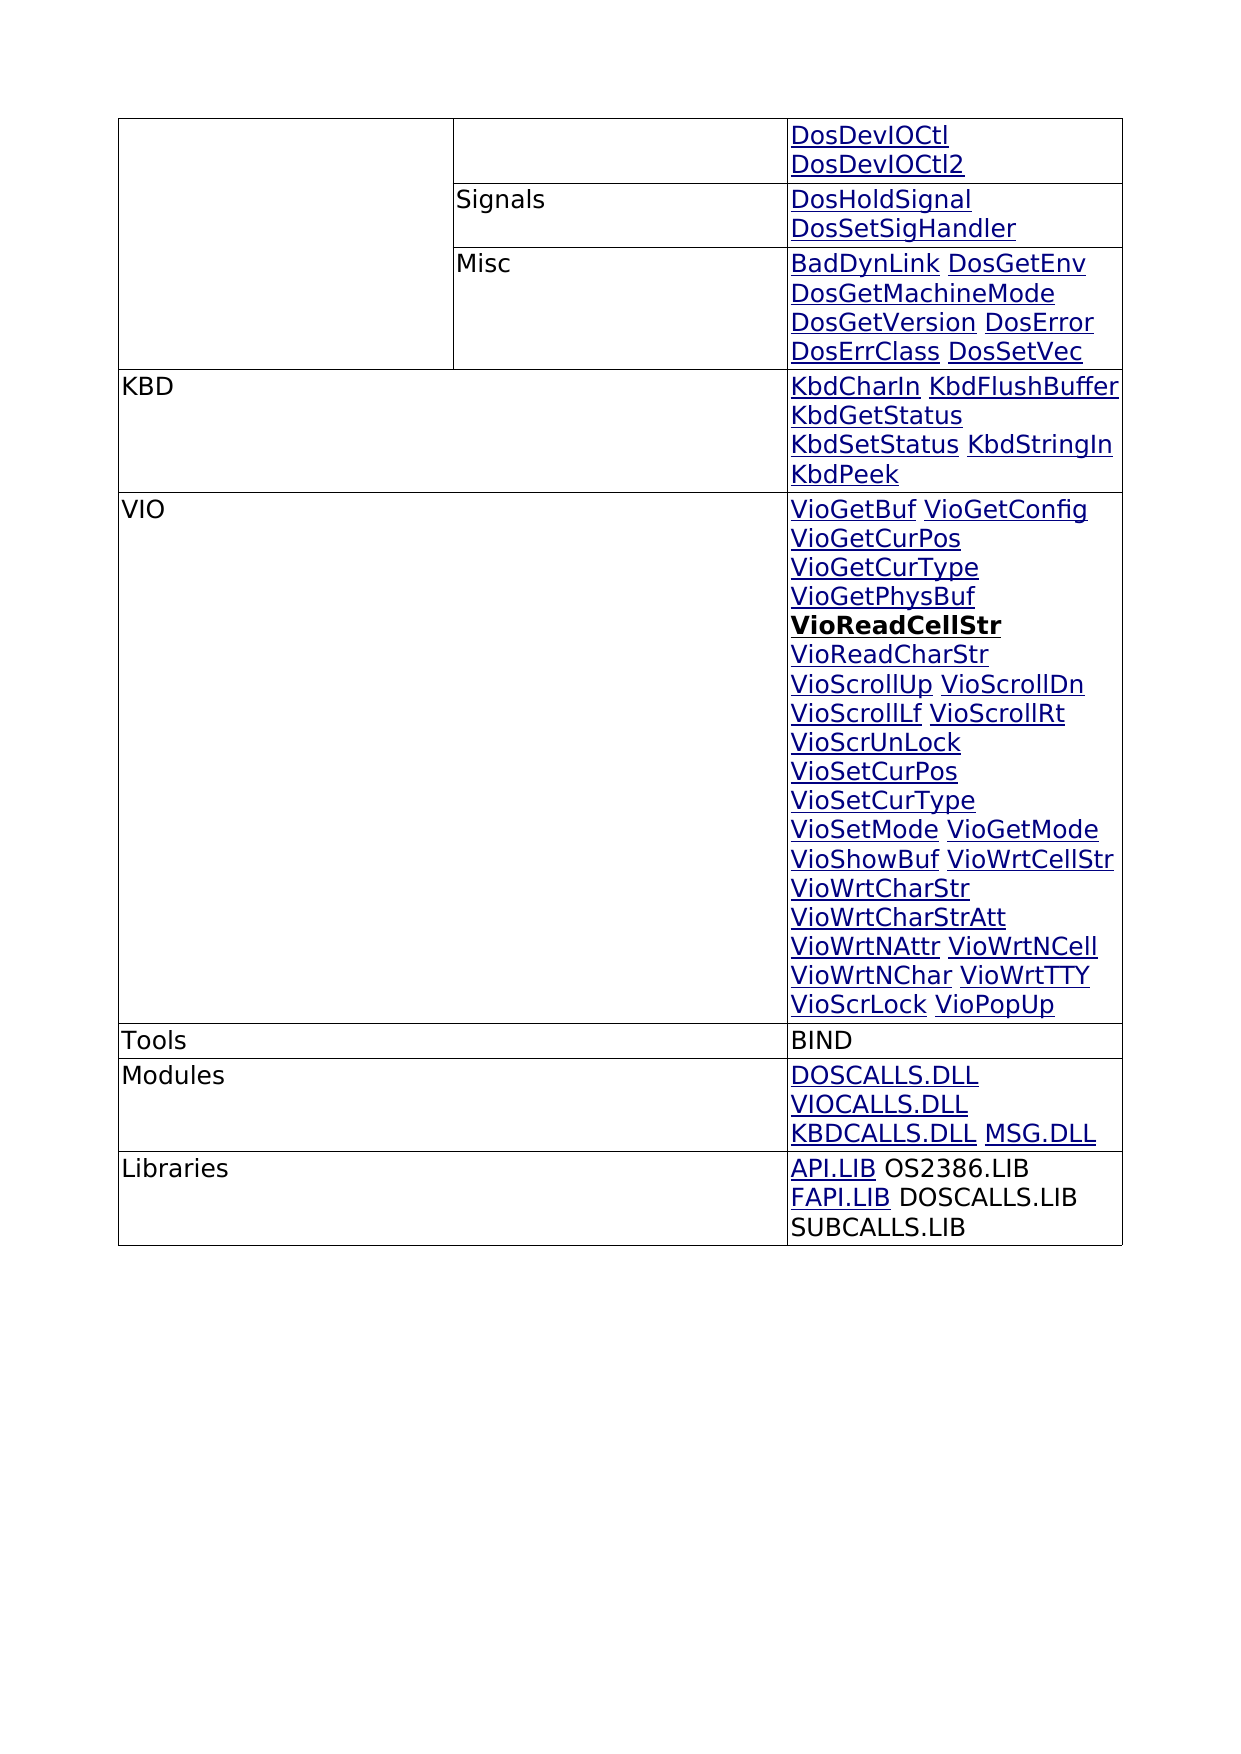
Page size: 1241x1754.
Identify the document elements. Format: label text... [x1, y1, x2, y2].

table_cell KBD [119, 370, 787, 492]
table_cell Libraries [119, 1152, 787, 1245]
table_cell Signals [454, 184, 787, 247]
table_cell API.LIB OS2386.LIB FAPI.LIB DOSCALLS.LIB SUBCALLS.LIB [788, 1152, 1122, 1245]
table_cell Tools [119, 1024, 787, 1058]
table_cell DosDevIOCtl DosDevIOCtl2 [788, 119, 1122, 182]
table_cell Modules [119, 1059, 787, 1151]
table_cell BIND [788, 1024, 1122, 1058]
table_cell Misc [454, 248, 787, 369]
table_cell DosHoldSignal DosSetSigHandler [788, 184, 1122, 247]
table_cell [454, 119, 787, 182]
table_cell BadDynLink DosGetEnv DosGetMachineMode DosGetVersion DosError DosErrClass DosSetVec [788, 248, 1122, 369]
table_cell [119, 119, 453, 369]
table_cell KbdCharIn KbdFlushBuffer KbdGetStatus KbdSetStatus KbdStringIn KbdPeek [788, 370, 1122, 492]
table_cell DOSCALLS.DLL VIOCALLS.DLL KBDCALLS.DLL MSG.DLL [788, 1059, 1122, 1151]
table_cell VIO [119, 493, 787, 1023]
table_cell VioGetBuf VioGetConfig VioGetCurPos VioGetCurType VioGetPhysBuf VioReadCellStr VioReadCharStr VioScrollUp VioScrollDn VioScrollLf VioScrollRt VioScrUnLock VioSetCurPos VioSetCurType VioSetMode VioGetMode VioShowBuf VioWrtCellStr VioWrtCharStr VioWrtCharStrAtt VioWrtNAttr VioWrtNCell VioWrtNChar VioWrtTTY VioScrLock VioPopUp [788, 493, 1122, 1023]
